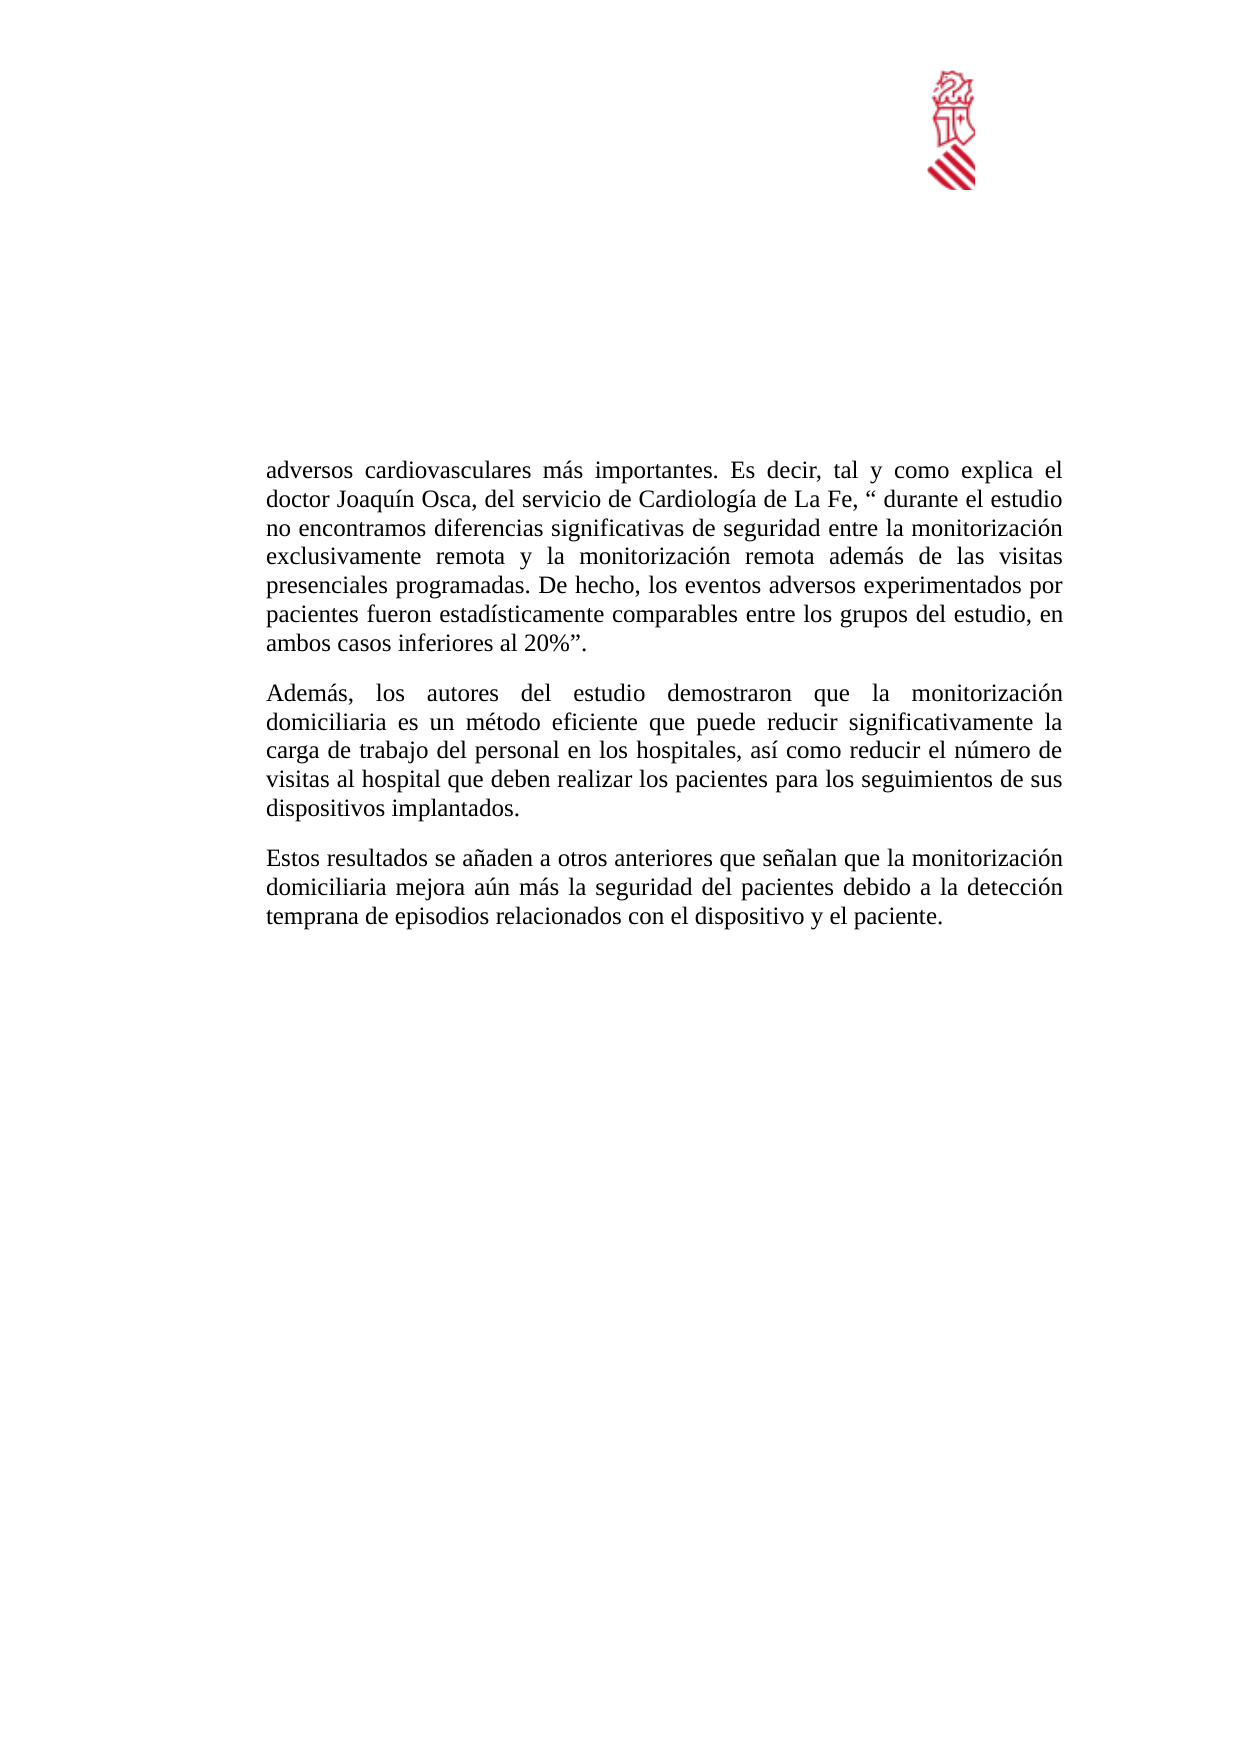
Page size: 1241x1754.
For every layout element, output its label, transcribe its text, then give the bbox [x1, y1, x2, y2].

text Además, los autores del estudio demostraron que la monitorización domiciliaria es un método eficiente que puede reducir significativamente la carga de trabajo del personal en los hospitales, así como reducir el número de visitas al hospital que deben realizar los pacientes para los seguimientos de sus dispositivos implantados. [266, 678, 1064, 822]
text Estos resultados se añaden a otros anteriores que señalan que la monitorización domiciliaria mejora aún más la seguridad del pacientes debido a la detección temprana de episodios relacionados con el dispositivo y el paciente. [266, 843, 1064, 929]
text adversos cardiovasculares más importantes. Es decir, tal y como explica el doctor Joaquín Osca, del servicio de Cardiología de La Fe, “ durante el estudio no encontramos diferencias significativas de seguridad entre la monitorización exclusivamente remota y la monitorización remota además de las visitas presenciales programadas. De hecho, los eventos adversos experimentados por pacientes fueron estadísticamente comparables entre los grupos del estudio, en ambos casos inferiores al 20%”. [266, 455, 1064, 656]
